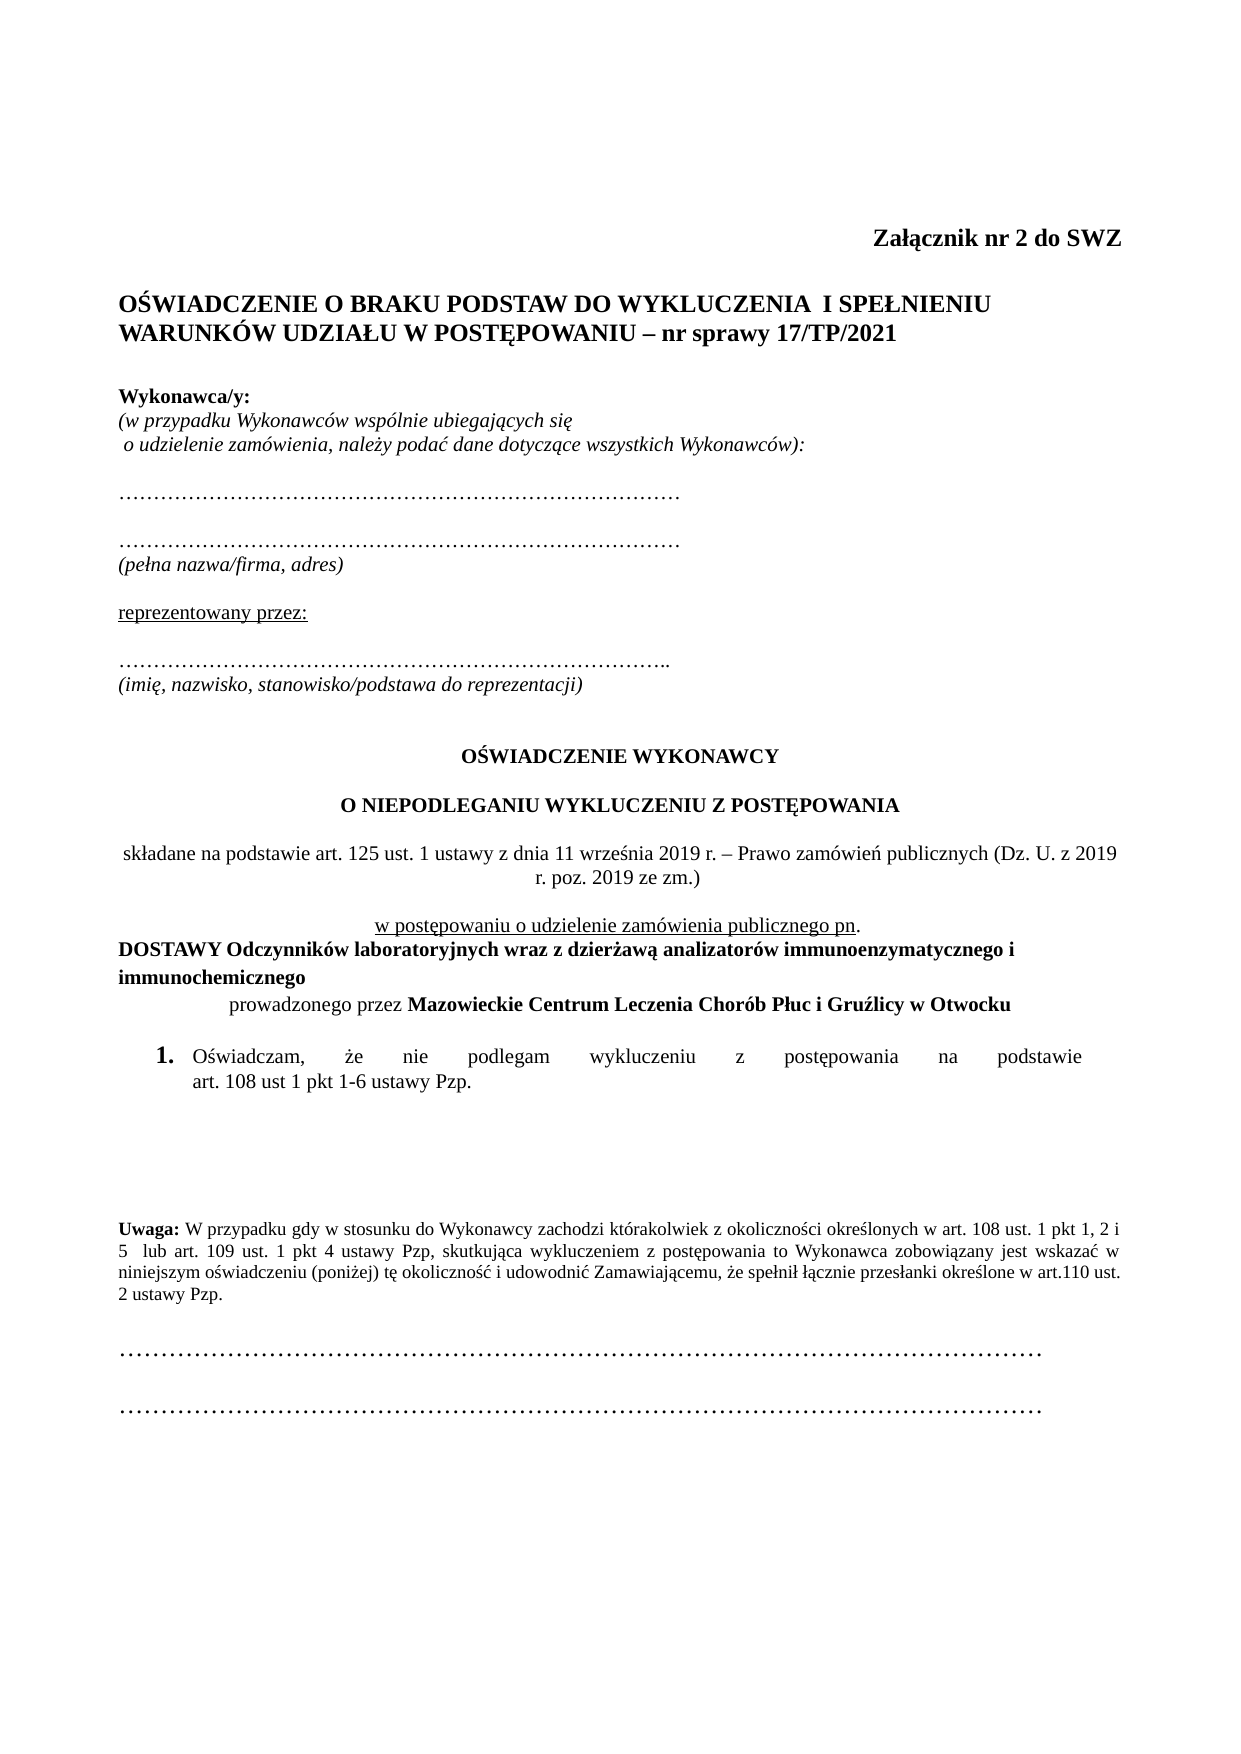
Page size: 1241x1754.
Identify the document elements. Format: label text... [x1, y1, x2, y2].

text (w przypadku Wykonawców wspólnie ubiegających się [118, 408, 1115, 432]
text (imię, nazwisko, stanowisko/podstawa do reprezentacji) [118, 672, 1115, 696]
text ………………………………………………………………………………………………… [118, 1391, 1122, 1419]
text (pełna nazwa/firma, adres) [118, 552, 1115, 576]
text Załącznik nr 2 do SWZ [118, 223, 1122, 252]
text DOSTAWY Odczynników laboratoryjnych wraz z dzierżawą analizatorów immunoenzymatycznego i immunochemicznego [118, 937, 1122, 989]
subtitle OŚWIADCZENIE O BRAKU PODSTAW DO WYKLUCZENIA I SPEŁNIENIU WARUNKÓW UDZIAŁU W POSTĘPOWANIU – nr sprawy 17/TP/2021 [118, 289, 1122, 346]
text Uwaga: W przypadku gdy w stosunku do Wykonawcy zachodzi którakolwiek z okoliczności określonych w art. 108 ust. 1 pkt 1, 2 i 5 lub art. 109 ust. 1 pkt 4 ustawy Pzp, skutkująca wykluczeniem z postępowania to Wykonawca zobowiązany jest wskazać w niniejszym oświadczeniu (poniżej) tę okoliczność i udowodnić Zamawiającemu, że spełnił łącznie przesłanki określone w art.110 ust. 2 ustawy Pzp. [118, 1218, 1122, 1304]
text OŚWIADCZENIE WYKONAWCY [74, 744, 1122, 768]
text O NIEPODLEGANIU WYKLUCZENIU Z POSTĘPOWANIA [118, 793, 1122, 817]
list Oświadczam, że nie podlegam wykluczeniu z postępowania na podstawie art. 108 ust 1 pkt 1-6 ustawy Pzp. [155, 1040, 1122, 1093]
text w postępowaniu o udzielenie zamówienia publicznego pn. [118, 913, 1122, 937]
text składane na podstawie art. 125 ust. 1 ustawy z dnia 11 września 2019 r. – Prawo zamówień publicznych (Dz. U. z 2019 r. poz. 2019 ze zm.) [118, 841, 1122, 889]
text ……………………………………………………………………… [118, 528, 1115, 552]
text ……………………………………………………………………… [118, 480, 1115, 504]
text o udzielenie zamówienia, należy podać dane dotyczące wszystkich Wykonawców): [118, 432, 1115, 456]
text Wykonawca/y: [118, 383, 1115, 408]
text prowadzonego przez Mazowieckie Centrum Leczenia Chorób Płuc i Gruźlicy w Otwocku [118, 992, 1122, 1016]
text reprezentowany przez: [118, 600, 1115, 624]
text ………………………………………………………………………………………………… [118, 1333, 1122, 1362]
text …………………………………………………………………….. [118, 648, 1115, 672]
